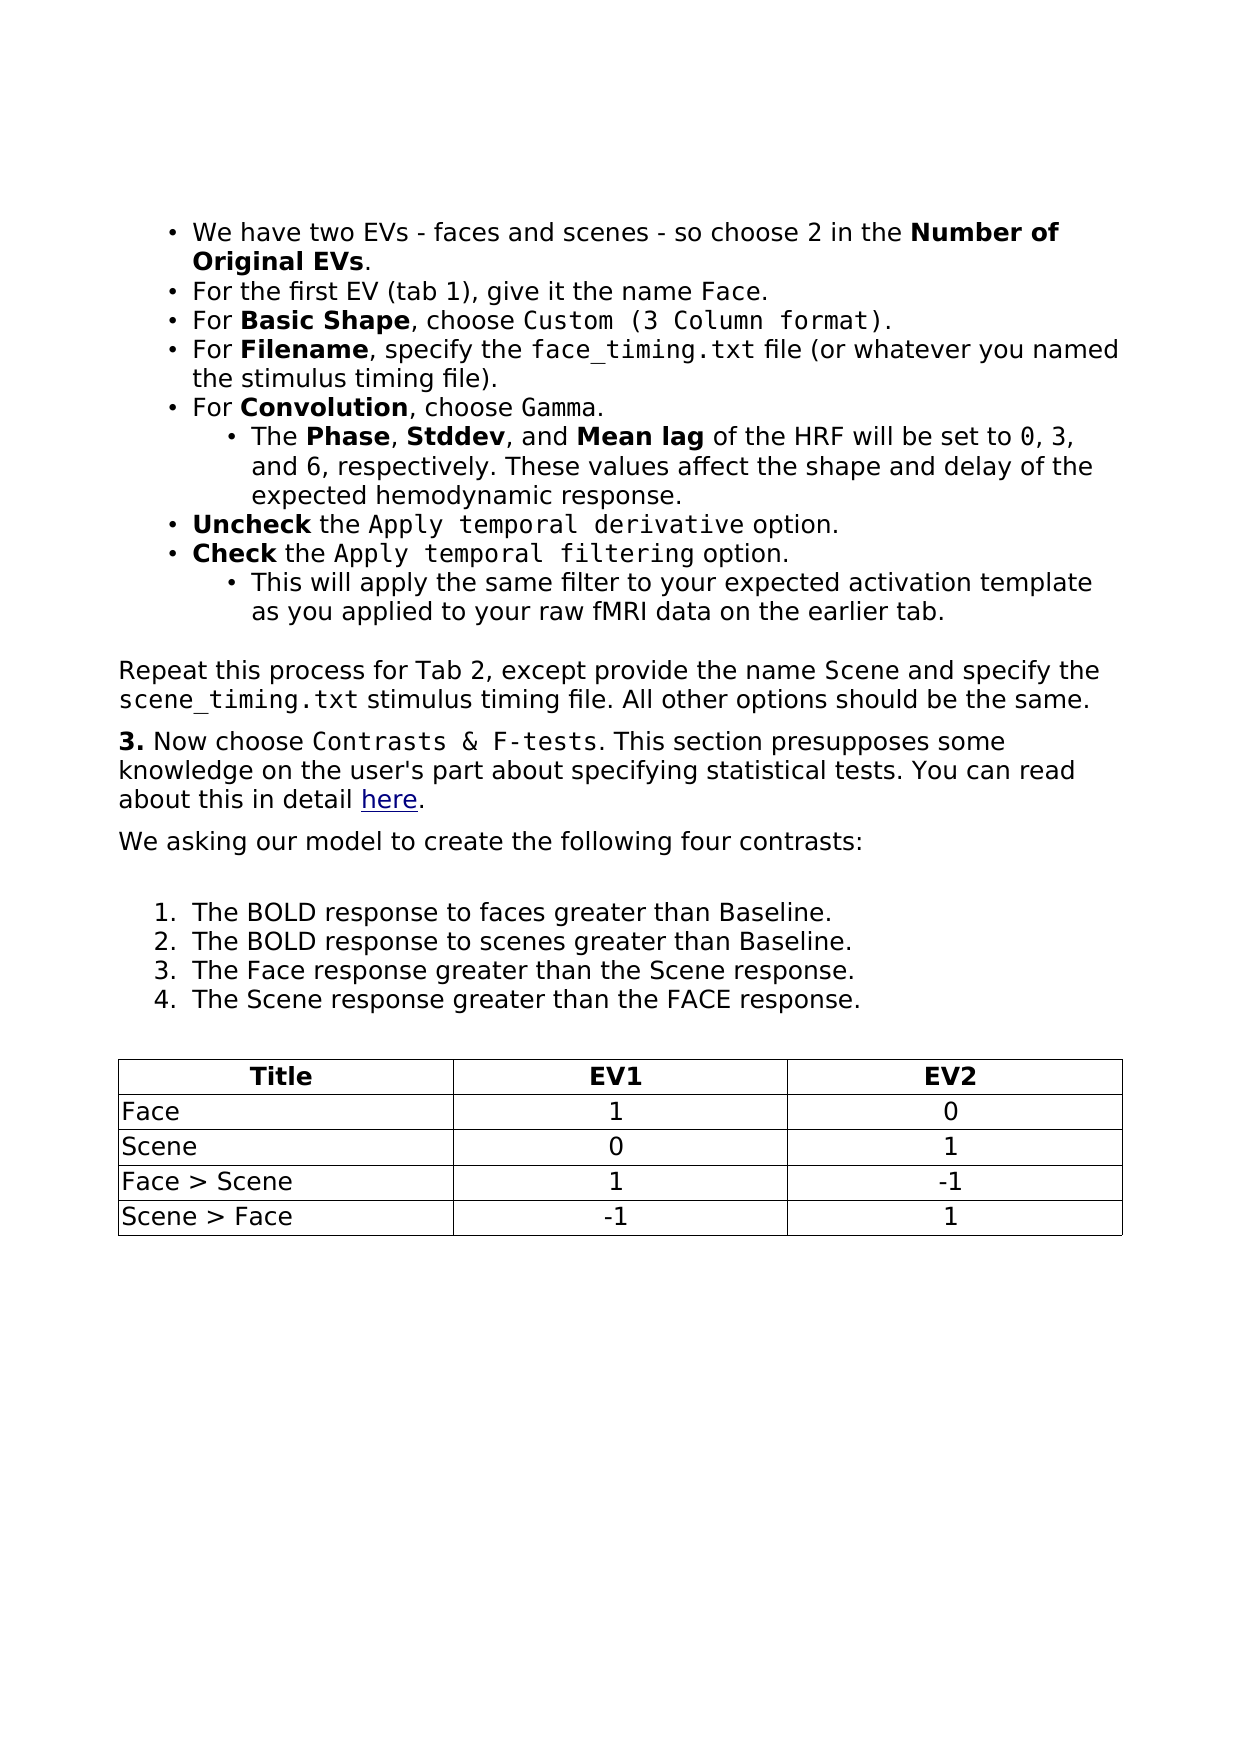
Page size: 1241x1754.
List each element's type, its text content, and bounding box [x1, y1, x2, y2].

table_cell Scene [119, 1130, 453, 1164]
table_cell Face > Scene [119, 1166, 453, 1199]
table_cell -1 [454, 1201, 787, 1235]
list We have two EVs - faces and scenes - so choose 2 in the Number of Original EVs. [177, 218, 1122, 277]
list Check the Apply temporal filtering option. [177, 539, 1122, 568]
table_cell 0 [454, 1130, 787, 1164]
list The Scene response greater than the FACE response. [177, 986, 1122, 1015]
list For Filename, specify the face_timing.txt file (or whatever you named the stimulus timing file). [177, 335, 1122, 393]
list This will apply the same filter to your expected activation template as you applied to your raw fMRI data on the earlier tab. [236, 568, 1122, 627]
table_cell 1 [454, 1166, 787, 1199]
table_header EV2 [788, 1060, 1122, 1094]
list For Convolution, choose Gamma. [177, 393, 1122, 423]
table_cell 1 [788, 1130, 1122, 1164]
table_cell Face [119, 1095, 453, 1129]
list The BOLD response to scenes greater than Baseline. [177, 927, 1122, 957]
table_cell -1 [788, 1166, 1122, 1199]
table_cell Scene > Face [119, 1201, 453, 1235]
list The Face response greater than the Scene response. [177, 957, 1122, 986]
list For the first EV (tab 1), give it the name Face. [177, 277, 1122, 306]
table_header Title [119, 1060, 453, 1094]
table_cell 0 [788, 1095, 1122, 1129]
text Repeat this process for Tab 2, except provide the name Scene and specify the scene_timing.txt stimulus timing file. All other options should be the same. [118, 656, 1122, 714]
table_cell 1 [454, 1095, 787, 1129]
list Uncheck the Apply temporal derivative option. [177, 510, 1122, 539]
table_cell 1 [788, 1201, 1122, 1235]
text 3. Now choose Contrasts & F-tests. This section presupposes some knowledge on the user's part about specifying statistical tests. You can read about this in detail here. [118, 727, 1122, 814]
list The Phase, Stddev, and Mean lag of the HRF will be set to 0, 3, and 6, respectively. These values affect the shape and delay of the expected hemodynamic response. [236, 423, 1122, 510]
list The BOLD response to faces greater than Baseline. [177, 898, 1122, 927]
table_header EV1 [454, 1060, 787, 1094]
text We asking our model to create the following four contrasts: [118, 827, 1122, 856]
list For Basic Shape, choose Custom (3 Column format). [177, 306, 1122, 335]
